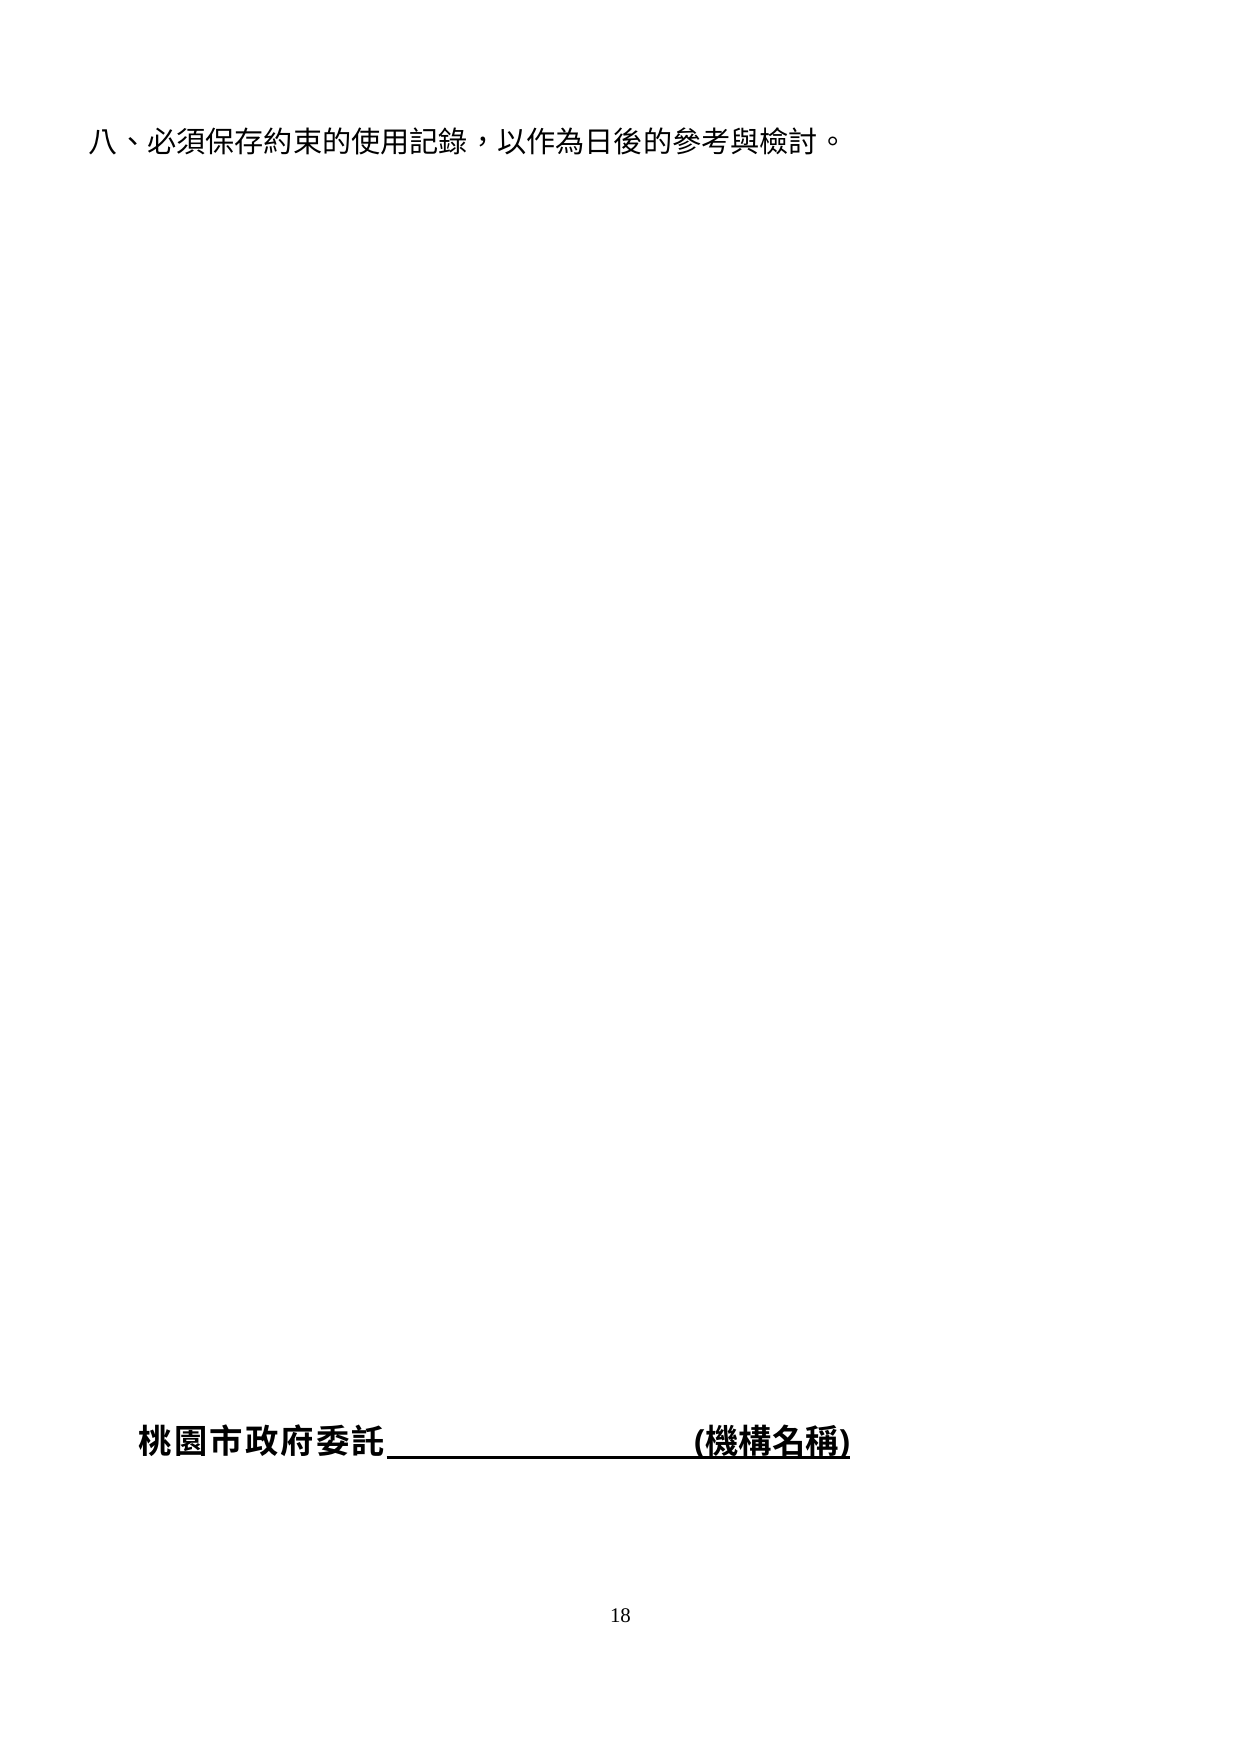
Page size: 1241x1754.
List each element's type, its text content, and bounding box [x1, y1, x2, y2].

text 八、必須保存約束的使用記錄，以作為日後的參考與檢討。 [89, 101, 1152, 177]
text 桃園市政府委託 (機構名稱) [139, 1401, 1152, 1477]
